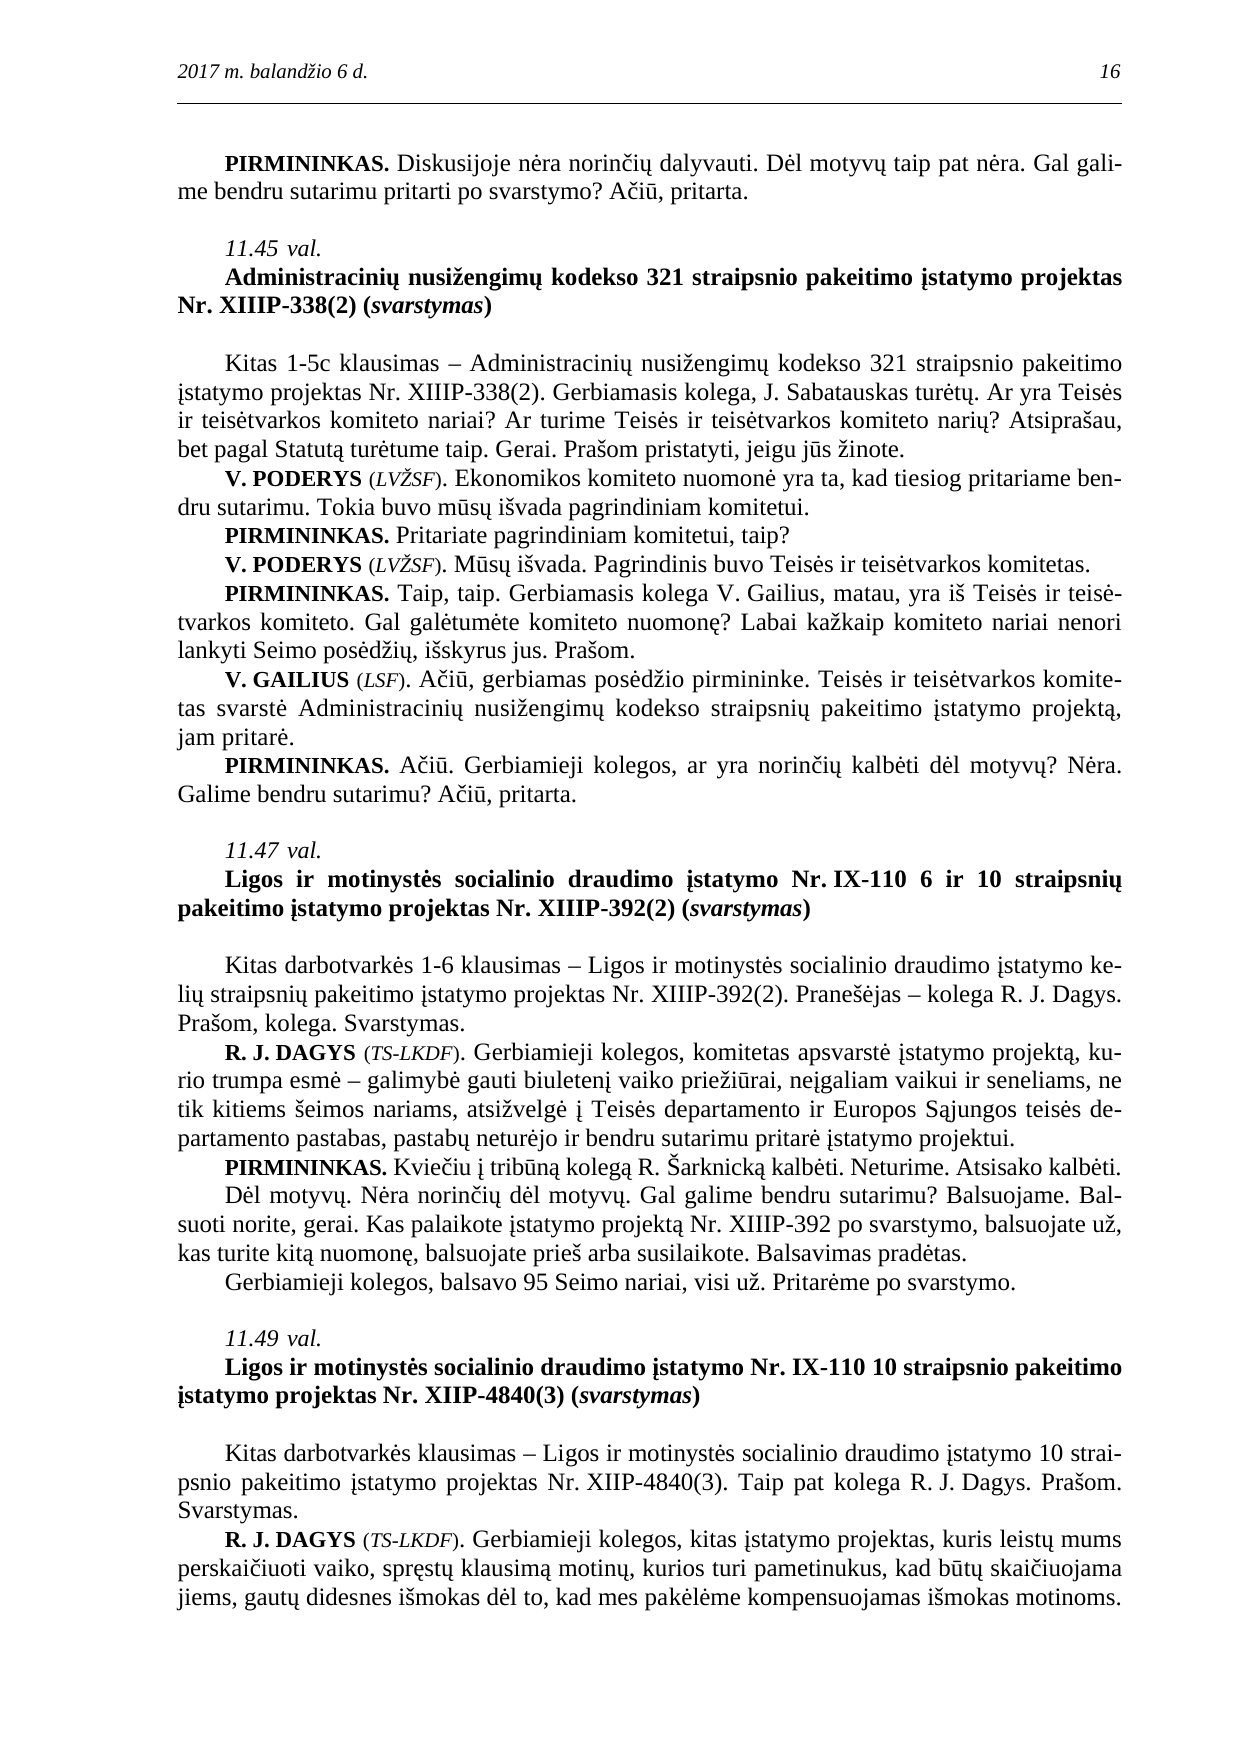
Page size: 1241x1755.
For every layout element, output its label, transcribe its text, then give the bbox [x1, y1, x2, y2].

text 11.45 val. [224, 234, 1122, 262]
text Ki­tas dar­bo­tvarkės 1-6 klau­si­mas – Li­gos ir mo­ti­nys­tės so­cia­li­nio drau­di­mo įsta­ty­mo ke­lių straips­nių pa­kei­ti­mo įsta­ty­mo pro­jek­tas Nr. XIIIP-392(2). Pra­ne­šė­jas – ko­le­ga R. J. Da­gys. Pra­šom, ko­le­ga. Svars­ty­mas. [177, 950, 1122, 1037]
text Ad­mi­nist­ra­ci­nių nu­si­žen­gi­mų ko­dek­so 321 straips­nio pa­kei­ti­mo įsta­ty­mo pro­jek­tas Nr. XIIIP-338(2) (svars­ty­mas) [177, 262, 1122, 319]
text Ger­bia­mie­ji ko­le­gos, bal­sa­vo 95 Sei­mo na­riai, vi­si už. Pri­ta­rė­me po svars­ty­mo. [177, 1267, 1122, 1295]
text 11.47 val. [224, 837, 1122, 864]
text PIRMININKAS. Kvie­čiu į tri­bū­ną ko­le­gą R. Šar­knic­ką kal­bė­ti. Ne­tu­ri­me. At­si­sa­ko kal­bė­ti. [177, 1152, 1122, 1180]
text Li­gos ir mo­ti­nys­tės so­cia­li­nio drau­di­mo įsta­ty­mo Nr. IX-110 6 ir 10 straips­nių pakei­ti­mo įsta­ty­mo pro­jek­tas Nr. XIIIP-392(2) (svars­ty­mas) [177, 864, 1122, 922]
text PIRMININKAS. Dis­ku­si­jo­je nė­ra no­rin­čių da­ly­vau­ti. Dėl mo­ty­vų taip pat nė­ra. Gal ga­li­me ben­dru su­ta­ri­mu pri­tar­ti po svars­ty­mo? Ačiū, pri­tar­ta. [177, 148, 1122, 205]
text 11.49 val. [224, 1324, 1122, 1352]
text V. PODERYS (LVŽSF). Mū­sų iš­va­da. Pa­grin­di­nis bu­vo Tei­sės ir tei­sėt­var­kos ko­mi­te­tas. [177, 549, 1122, 578]
text R. J. DAGYS (TS-LKDF). Ger­bia­mie­ji ko­le­gos, ko­mi­te­tas ap­svars­tė įsta­ty­mo pro­jek­tą, ku­rio trum­pa es­mė – ga­li­my­bė gau­ti biu­le­te­nį vai­ko prie­žiū­rai, ne­įga­liam vai­kui ir se­ne­liams, ne tik ki­tiems šei­mos na­riams, at­si­žvel­gė į Tei­sės de­par­ta­men­to ir Eu­ro­pos Są­jun­gos tei­sės de­par­ta­men­to pa­sta­bas, pa­sta­bų ne­tu­rė­jo ir ben­dru su­ta­ri­mu pri­ta­rė įsta­ty­mo pro­jek­tui. [177, 1037, 1122, 1152]
text PIRMININKAS. Taip, taip. Ger­bia­ma­sis ko­le­ga V. Gai­lius, ma­tau, yra iš Tei­sės ir tei­sė­tvar­kos ko­mi­te­to. Gal ga­lė­tu­mė­te ko­mi­te­to nuo­mo­nę? La­bai kaž­kaip ko­mi­te­to na­riai ne­no­ri lan­ky­ti Sei­mo po­sė­džių, iš­sky­rus jus. Pra­šom. [177, 578, 1122, 664]
text V. PODERYS (LVŽSF). Eko­no­mi­kos ko­mi­te­to nuo­mo­nė yra ta, kad tie­siog pri­ta­ria­me ben­dru su­ta­ri­mu. To­kia bu­vo mū­sų iš­va­da pa­grin­di­niam ko­mi­te­tui. [177, 463, 1122, 520]
text Ki­tas 1-5c klau­si­mas – Ad­mi­nist­ra­ci­nių nu­si­žen­gi­mų ko­dek­so 321 straips­nio pa­kei­ti­mo įsta­ty­mo pro­jek­tas Nr. XIIIP-338(2). Ger­bia­ma­sis ko­le­ga, J. Sa­ba­taus­kas tu­rė­tų. Ar yra Tei­sės ir tei­sėt­var­kos ko­mi­te­to na­riai? Ar tu­ri­me Tei­sės ir tei­sėt­var­kos ko­mi­te­to na­rių? At­si­pra­šau, bet pa­gal Sta­tu­tą tu­rė­tu­me taip. Ge­rai. Pra­šom pri­sta­ty­ti, jei­gu jūs ži­no­te. [177, 348, 1122, 463]
text Ki­tas dar­bo­tvarkės klau­si­mas – Li­gos ir mo­ti­nys­tės so­cia­li­nio drau­di­mo įsta­ty­mo 10 strai­ps­nio pa­kei­ti­mo įsta­ty­mo pro­jek­tas Nr. XIIP-4840(3). Taip pat ko­le­ga R. J. Da­gys. Pra­šom. Svars­ty­mas. [177, 1438, 1122, 1524]
text PIRMININKAS. Pri­ta­ria­te pa­grin­di­niam ko­mi­te­tui, taip? [177, 520, 1122, 549]
text Dėl mo­ty­vų. Nė­ra no­rin­čių dėl mo­ty­vų. Gal ga­li­me ben­dru su­ta­ri­mu? Bal­suo­ja­me. Bal­suo­ti no­ri­te, ge­rai. Kas pa­lai­ko­te įsta­ty­mo pro­jek­tą Nr. XIIIP-392 po svars­ty­mo, bal­suo­ja­te už, kas tu­ri­te ki­tą nuo­mo­nę, bal­suo­ja­te prieš ar­ba su­si­lai­ko­te. Bal­sa­vi­mas pra­dė­tas. [177, 1180, 1122, 1267]
text R. J. DAGYS (TS-LKDF). Ger­bia­mie­ji ko­le­gos, ki­tas įsta­ty­mo pro­jek­tas, ku­ris leis­tų mums per­skai­čiuo­ti vai­ko, spręs­tų klau­si­mą mo­ti­nų, ku­rios tu­ri pa­me­ti­nu­kus, kad bū­tų skai­čiuo­ja­ma jiems, gau­tų di­des­nes iš­mo­kas dėl to, kad mes pa­kė­lė­me kom­pen­suo­ja­mas iš­mo­kas mo­ti­noms. [177, 1524, 1122, 1611]
text Li­gos ir mo­ti­nys­tės so­cia­li­nio drau­di­mo įsta­ty­mo Nr. IX-110 10 straips­nio pa­kei­ti­mo įsta­ty­mo pro­jek­tas Nr. XIIP-4840(3) (svars­ty­mas) [177, 1352, 1122, 1409]
text PIRMININKAS. Ačiū. Ger­bia­mie­ji ko­le­gos, ar yra no­rin­čių kal­bė­ti dėl mo­ty­vų? Nė­ra. Ga­li­me ben­dru su­ta­ri­mu? Ačiū, pri­tar­ta. [177, 750, 1122, 808]
text V. GAILIUS (LSF). Ačiū, ger­bia­mas po­sė­džio pir­mi­nin­ke. Tei­sės ir tei­sėt­var­kos ko­mi­te­tas svars­tė Ad­mi­nist­ra­ci­nių nu­si­žen­gi­mų ko­dek­so straips­nių pa­kei­ti­mo įsta­ty­mo pro­jek­tą, jam pri­ta­rė. [177, 664, 1122, 750]
